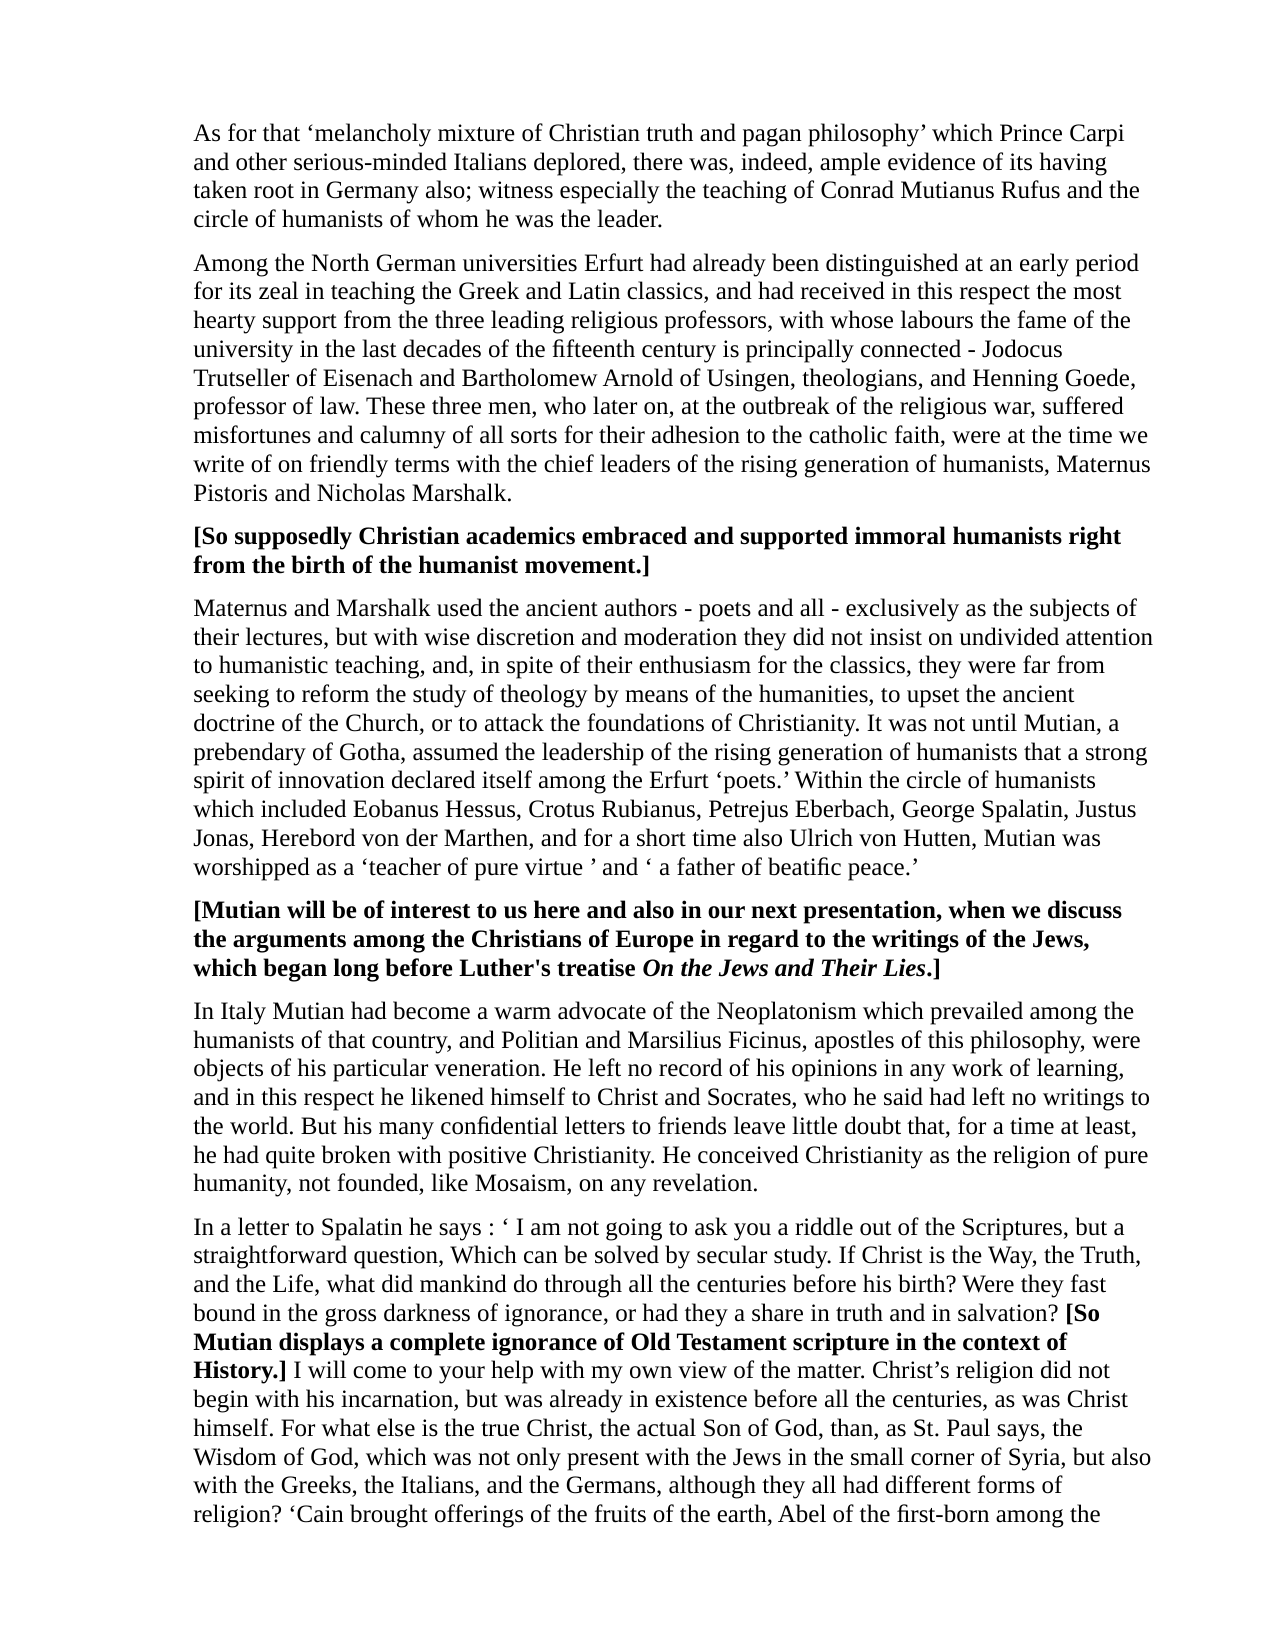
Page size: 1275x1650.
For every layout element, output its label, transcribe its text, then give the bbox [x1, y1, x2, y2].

text In a letter to Spalatin he says : ‘ I am not going to ask you a riddle out of the Scriptures, but a straightforward question, Which can be solved by secular study. If Christ is the Way, the Truth, and the Life, what did mankind do through all the centuries before his birth? Were they fast bound in the gross darkness of ignorance, or had they a share in truth and in salvation? [So Mutian displays a complete ignorance of Old Testament scripture in the context of History.] I will come to your help with my own view of the matter. Christ’s religion did not begin with his incarnation, but was already in existence before all the centuries, as was Christ himself. For what else is the true Christ, the actual Son of God, than, as St. Paul says, the Wisdom of God, which was not only present with the Jews in the small corner of Syria, but also with the Greeks, the Italians, and the Germans, although they all had different forms of religion? ‘Cain brought offerings of the fruits of the earth, Abel of the ﬁrst-born among the [193, 1212, 1157, 1528]
text [Mutian will be of interest to us here and also in our next presentation, when we discuss the arguments among the Christians of Europe in regard to the writings of the Jews, which began long before Luther's treatise On the Jews and Their Lies.] [193, 895, 1157, 981]
text As for that ‘melancholy mixture of Christian truth and pagan philosophy’ which Prince Carpi and other serious-minded Italians deplored, there was, indeed, ample evidence of its having taken root in Germany also; witness especially the teaching of Conrad Mutianus Rufus and the circle of humanists of whom he was the leader. [193, 118, 1157, 233]
text Among the North German universities Erfurt had already been distinguished at an early period for its zeal in teaching the Greek and Latin classics, and had received in this respect the most hearty support from the three leading religious professors, with whose labours the fame of the university in the last decades of the ﬁfteenth century is principally connected - Jodocus Trutseller of Eisenach and Bartholomew Arnold of Usingen, theologians, and Henning Goede, professor of law. These three men, who later on, at the outbreak of the religious war, suffered misfortunes and calumny of all sorts for their adhesion to the catholic faith, were at the time we write of on friendly terms with the chief leaders of the rising generation of humanists, Maternus Pistoris and Nicholas Marshalk. [193, 248, 1157, 506]
text In Italy Mutian had become a warm advocate of the Neoplatonism which prevailed among the humanists of that country, and Politian and Marsilius Ficinus, apostles of this philosophy, were objects of his particular veneration. He left no record of his opinions in any work of learning, and in this respect he likened himself to Christ and Socrates, who he said had left no writings to the world. But his many conﬁdential letters to friends leave little doubt that, for a time at least, he had quite broken with positive Christianity. He conceived Christianity as the religion of pure humanity, not founded, like Mosaism, on any revelation. [193, 996, 1157, 1197]
text [So supposedly Christian academics embraced and supported immoral humanists right from the birth of the humanist movement.] [193, 521, 1157, 578]
text Maternus and Marshalk used the ancient authors - poets and all - exclusively as the subjects of their lectures, but with wise discretion and moderation they did not insist on undivided attention to humanistic teaching, and, in spite of their enthusiasm for the classics, they were far from seeking to reform the study of theology by means of the humanities, to upset the ancient doctrine of the Church, or to attack the foundations of Christianity. It was not until Mutian, a prebendary of Gotha, assumed the leadership of the rising generation of humanists that a strong spirit of innovation declared itself among the Erfurt ‘poets.’ Within the circle of humanists which included Eobanus Hessus, Crotus Rubianus, Petrejus Eberbach, George Spalatin, Justus Jonas, Herebord von der Marthen, and for a short time also Ulrich von Hutten, Mutian was worshipped as a ‘teacher of pure virtue ’ and ‘ a father of beatiﬁc peace.’ [193, 593, 1157, 881]
